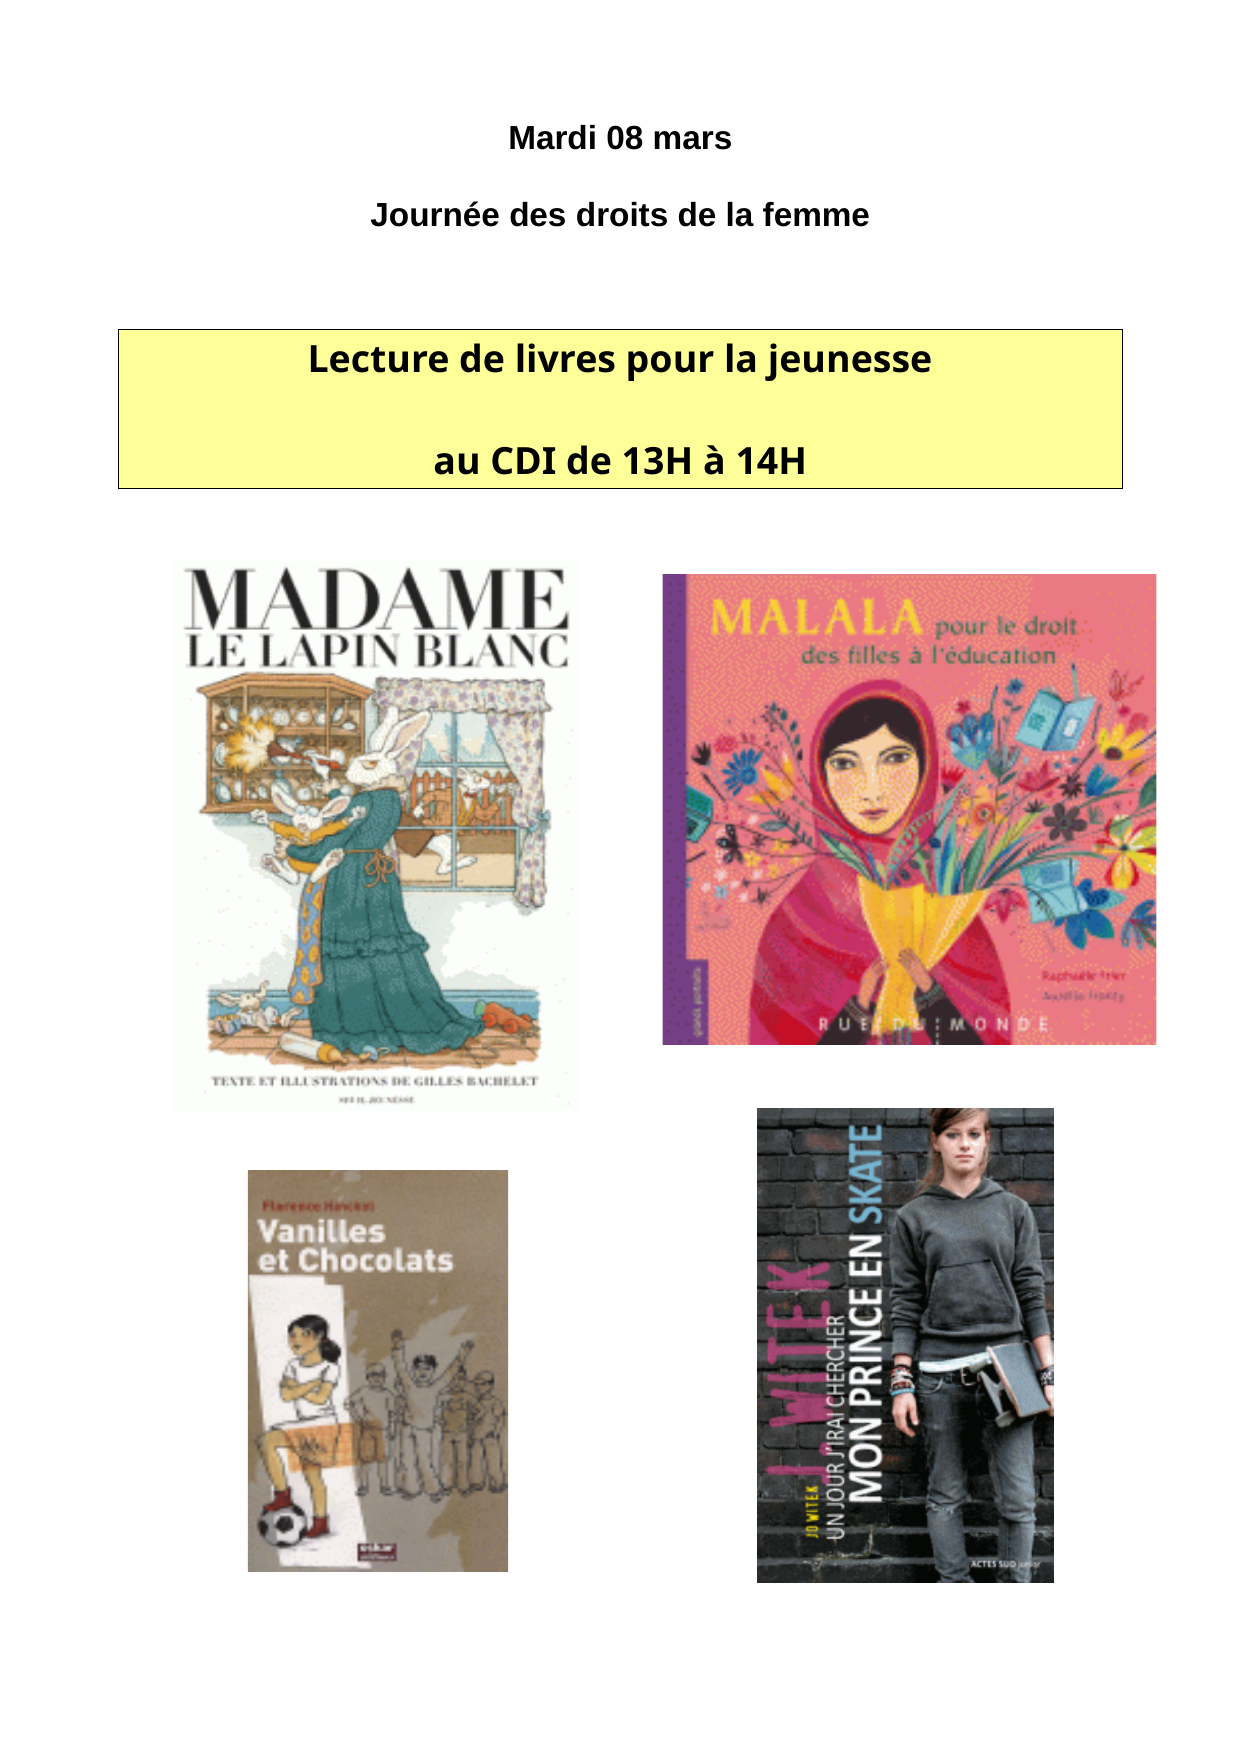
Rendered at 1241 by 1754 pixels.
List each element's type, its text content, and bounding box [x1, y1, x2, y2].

picture [172, 561, 580, 1111]
text Journée des droits de la femme [118, 195, 1122, 233]
picture [757, 1108, 1054, 1583]
picture [662, 574, 1157, 1045]
text Lecture de livres pour la jeunesse [119, 330, 1122, 380]
picture [247, 1170, 509, 1572]
text au CDI de 13H à 14H [119, 431, 1122, 488]
text Mardi 08 mars [118, 118, 1122, 157]
